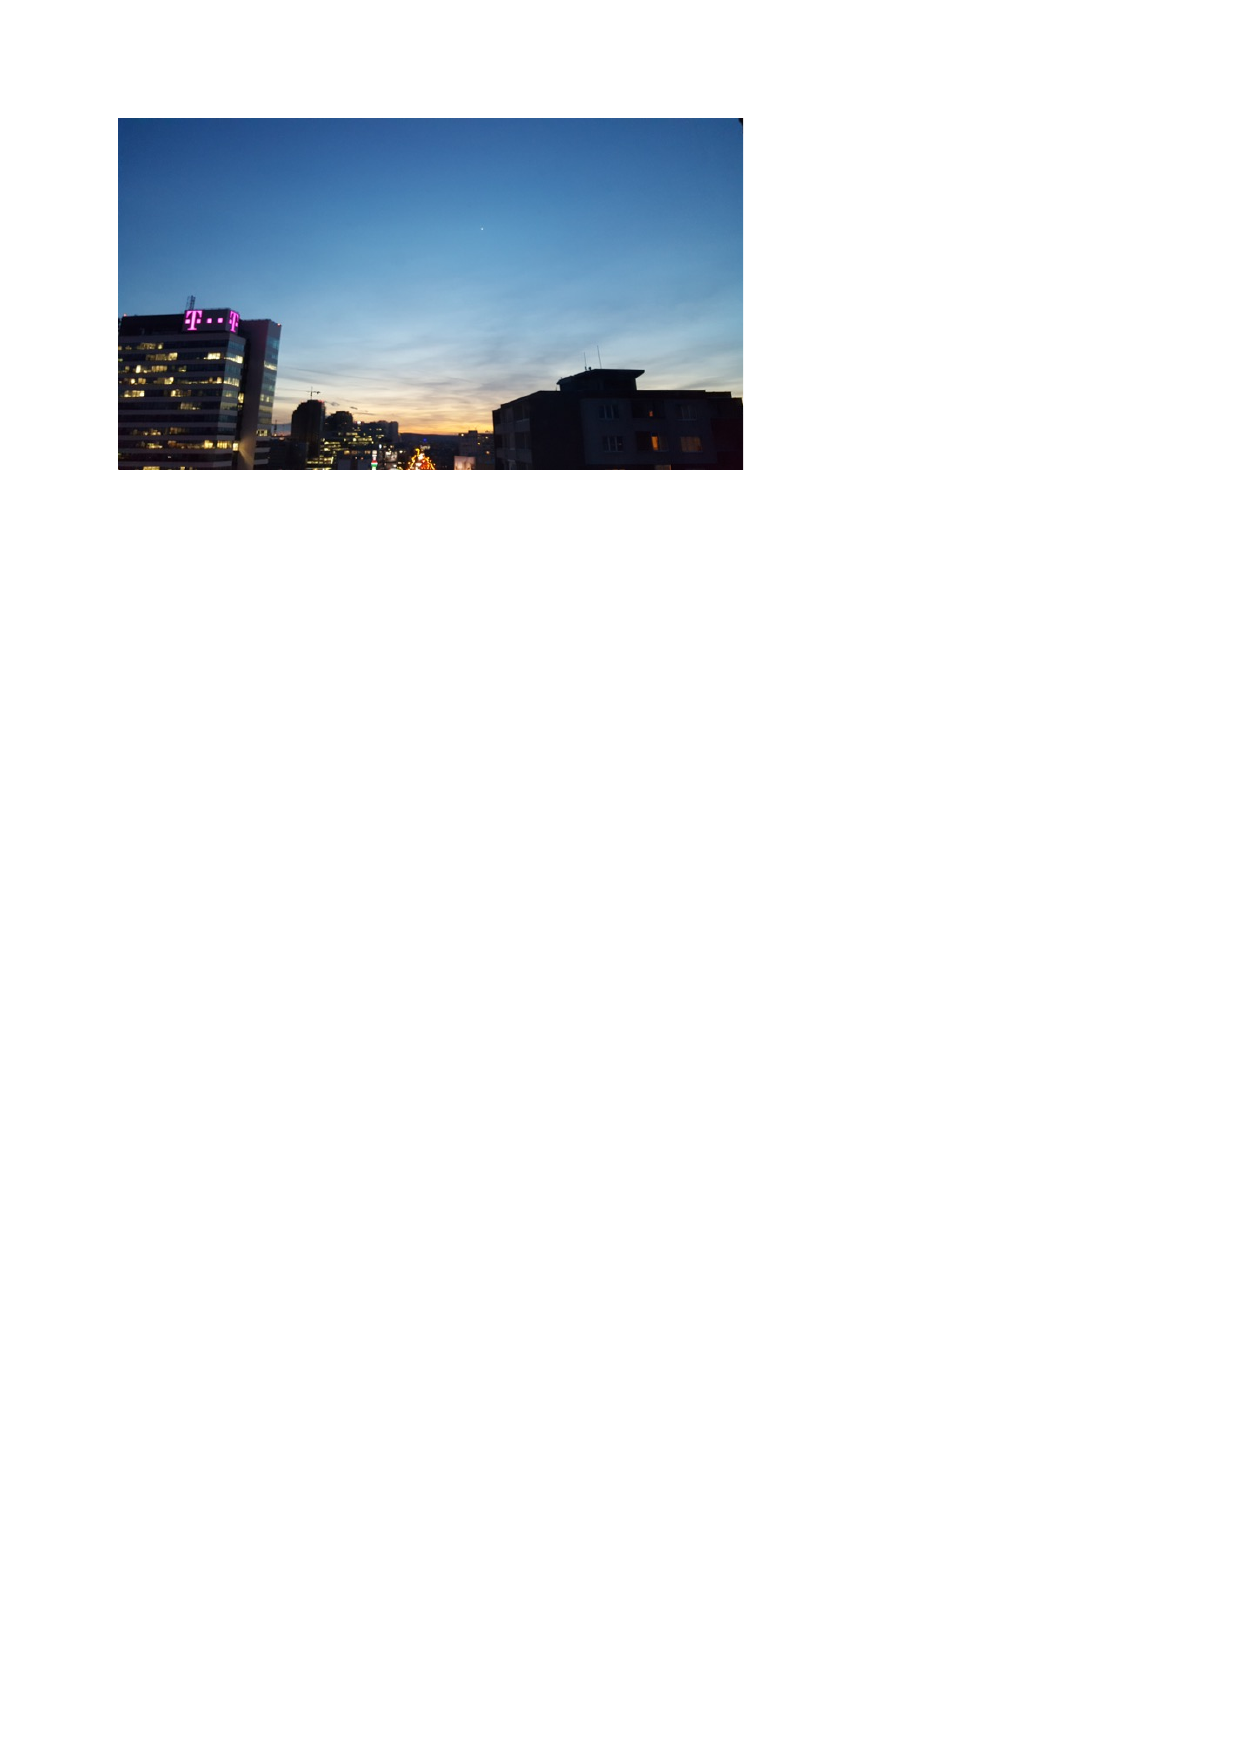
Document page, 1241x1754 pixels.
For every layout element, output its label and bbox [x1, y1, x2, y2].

picture [118, 118, 744, 470]
